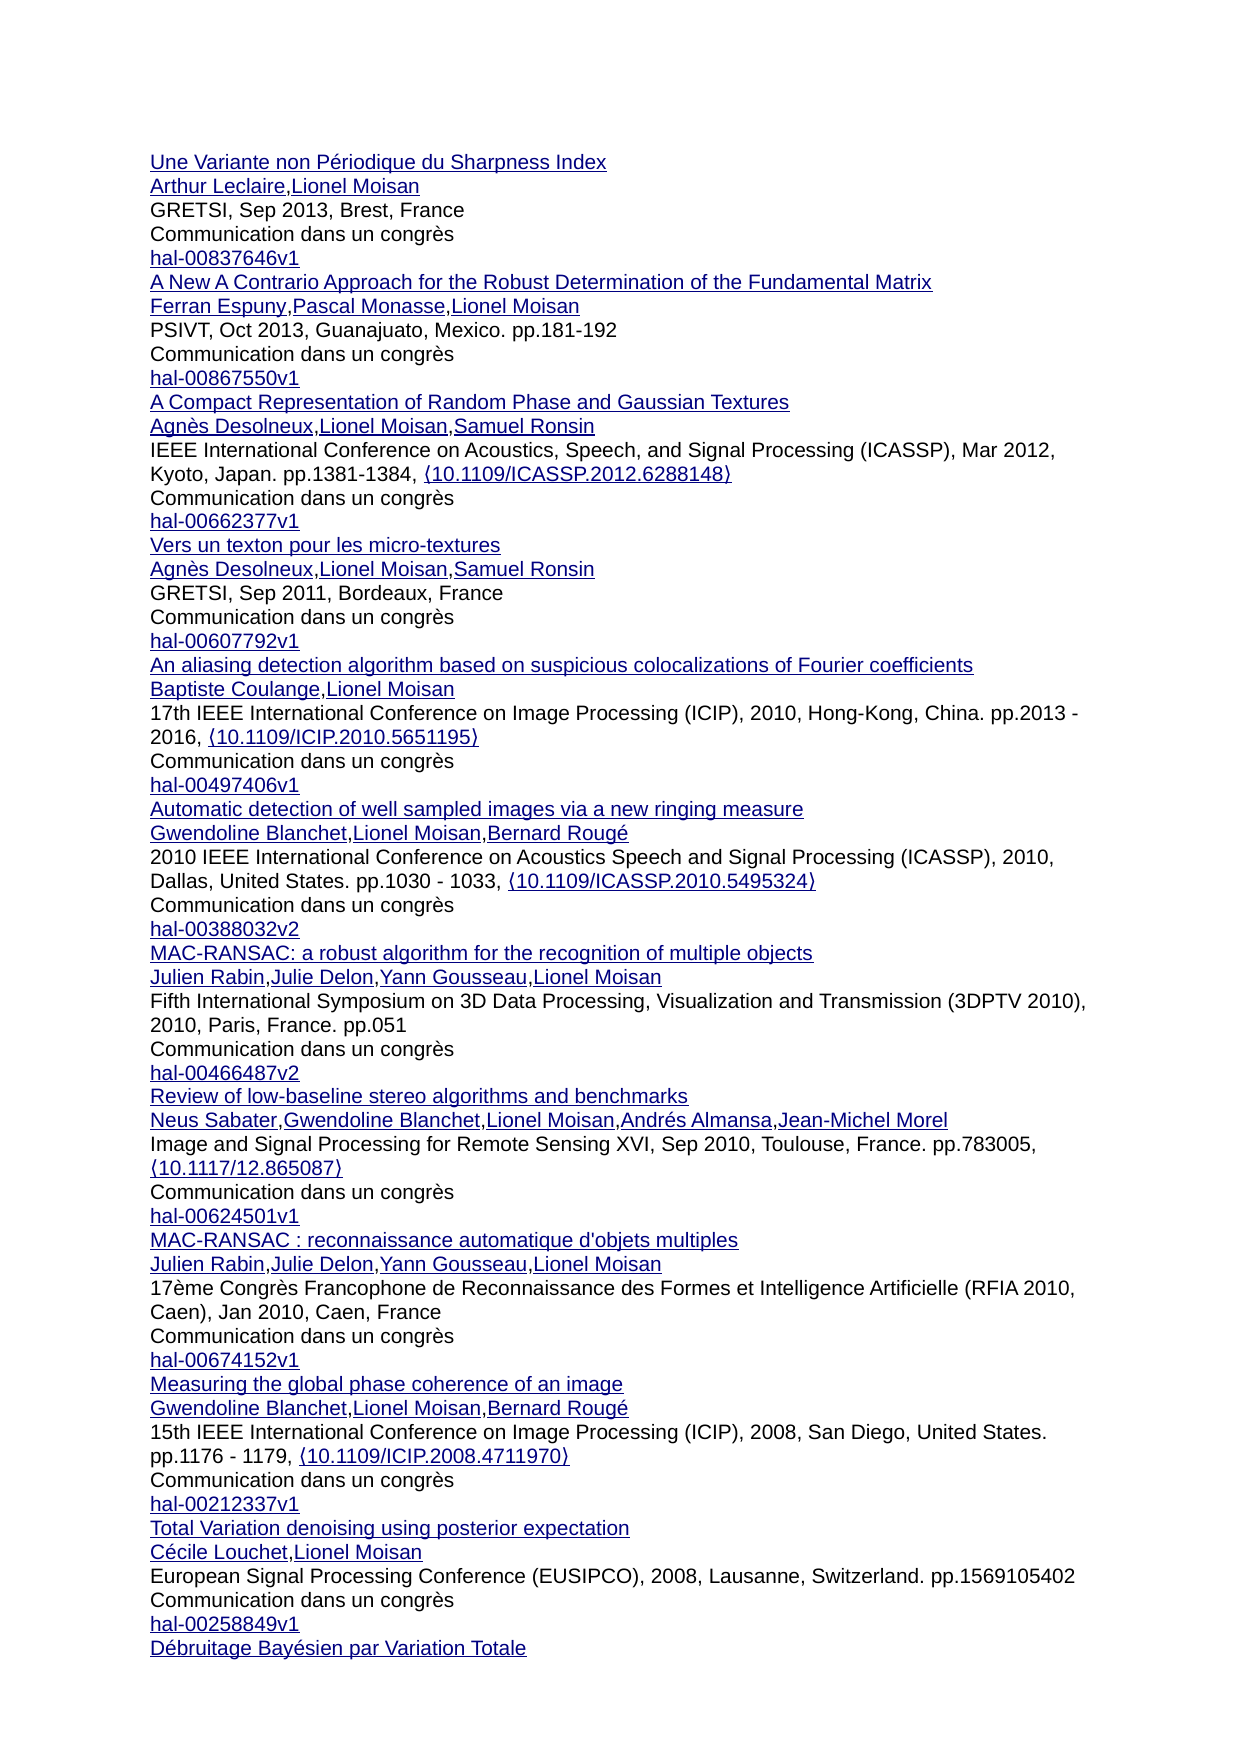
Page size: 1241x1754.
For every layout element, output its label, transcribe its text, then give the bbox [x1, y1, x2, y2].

table_cell Review of low-baseline stereo algorithms and benchmarks Neus Sabater,Gwendoline Blanchet,Lionel Moisan,Andrés Almansa,Jean-Michel Morel Image and Signal Processing for Remote Sensing XVI, Sep 2010, Toulouse, France. pp.783005, ⟨10.1117/12.865087⟩ Communication dans un congrès hal-00624501v1 [150, 1084, 1090, 1228]
table_cell An aliasing detection algorithm based on suspicious colocalizations of Fourier coefficients Baptiste Coulange,Lionel Moisan 17th IEEE International Conference on Image Processing (ICIP), 2010, Hong-Kong, China. pp.2013 - 2016, ⟨10.1109/ICIP.2010.5651195⟩ Communication dans un congrès hal-00497406v1 [150, 653, 1090, 797]
table_cell A Compact Representation of Random Phase and Gaussian Textures Agnès Desolneux,Lionel Moisan,Samuel Ronsin IEEE International Conference on Acoustics, Speech, and Signal Processing (ICASSP), Mar 2012, Kyoto, Japan. pp.1381-1384, ⟨10.1109/ICASSP.2012.6288148⟩ Communication dans un congrès hal-00662377v1 [150, 390, 1090, 533]
table_cell Vers un texton pour les micro-textures Agnès Desolneux,Lionel Moisan,Samuel Ronsin GRETSI, Sep 2011, Bordeaux, France Communication dans un congrès hal-00607792v1 [150, 533, 1090, 653]
table_cell Une Variante non Périodique du Sharpness Index Arthur Leclaire,Lionel Moisan GRETSI, Sep 2013, Brest, France Communication dans un congrès hal-00837646v1 [150, 150, 1090, 270]
table_cell Total Variation denoising using posterior expectation Cécile Louchet,Lionel Moisan European Signal Processing Conference (EUSIPCO), 2008, Lausanne, Switzerland. pp.1569105402 Communication dans un congrès hal-00258849v1 [150, 1516, 1090, 1635]
table_cell MAC-RANSAC : reconnaissance automatique d'objets multiples Julien Rabin,Julie Delon,Yann Gousseau,Lionel Moisan 17ème Congrès Francophone de Reconnaissance des Formes et Intelligence Artificielle (RFIA 2010, Caen), Jan 2010, Caen, France Communication dans un congrès hal-00674152v1 [150, 1228, 1090, 1372]
table_cell Automatic detection of well sampled images via a new ringing measure Gwendoline Blanchet,Lionel Moisan,Bernard Rougé 2010 IEEE International Conference on Acoustics Speech and Signal Processing (ICASSP), 2010, Dallas, United States. pp.1030 - 1033, ⟨10.1109/ICASSP.2010.5495324⟩ Communication dans un congrès hal-00388032v2 [150, 797, 1090, 941]
table_cell A New A Contrario Approach for the Robust Determination of the Fundamental Matrix Ferran Espuny,Pascal Monasse,Lionel Moisan PSIVT, Oct 2013, Guanajuato, Mexico. pp.181-192 Communication dans un congrès hal-00867550v1 [150, 270, 1090, 389]
table_cell Débruitage Bayésien par Variation Totale [150, 1635, 1090, 1659]
table_cell Measuring the global phase coherence of an image Gwendoline Blanchet,Lionel Moisan,Bernard Rougé 15th IEEE International Conference on Image Processing (ICIP), 2008, San Diego, United States. pp.1176 - 1179, ⟨10.1109/ICIP.2008.4711970⟩ Communication dans un congrès hal-00212337v1 [150, 1372, 1090, 1516]
table_cell MAC-RANSAC: a robust algorithm for the recognition of multiple objects Julien Rabin,Julie Delon,Yann Gousseau,Lionel Moisan Fifth International Symposium on 3D Data Processing, Visualization and Transmission (3DPTV 2010), 2010, Paris, France. pp.051 Communication dans un congrès hal-00466487v2 [150, 941, 1090, 1084]
